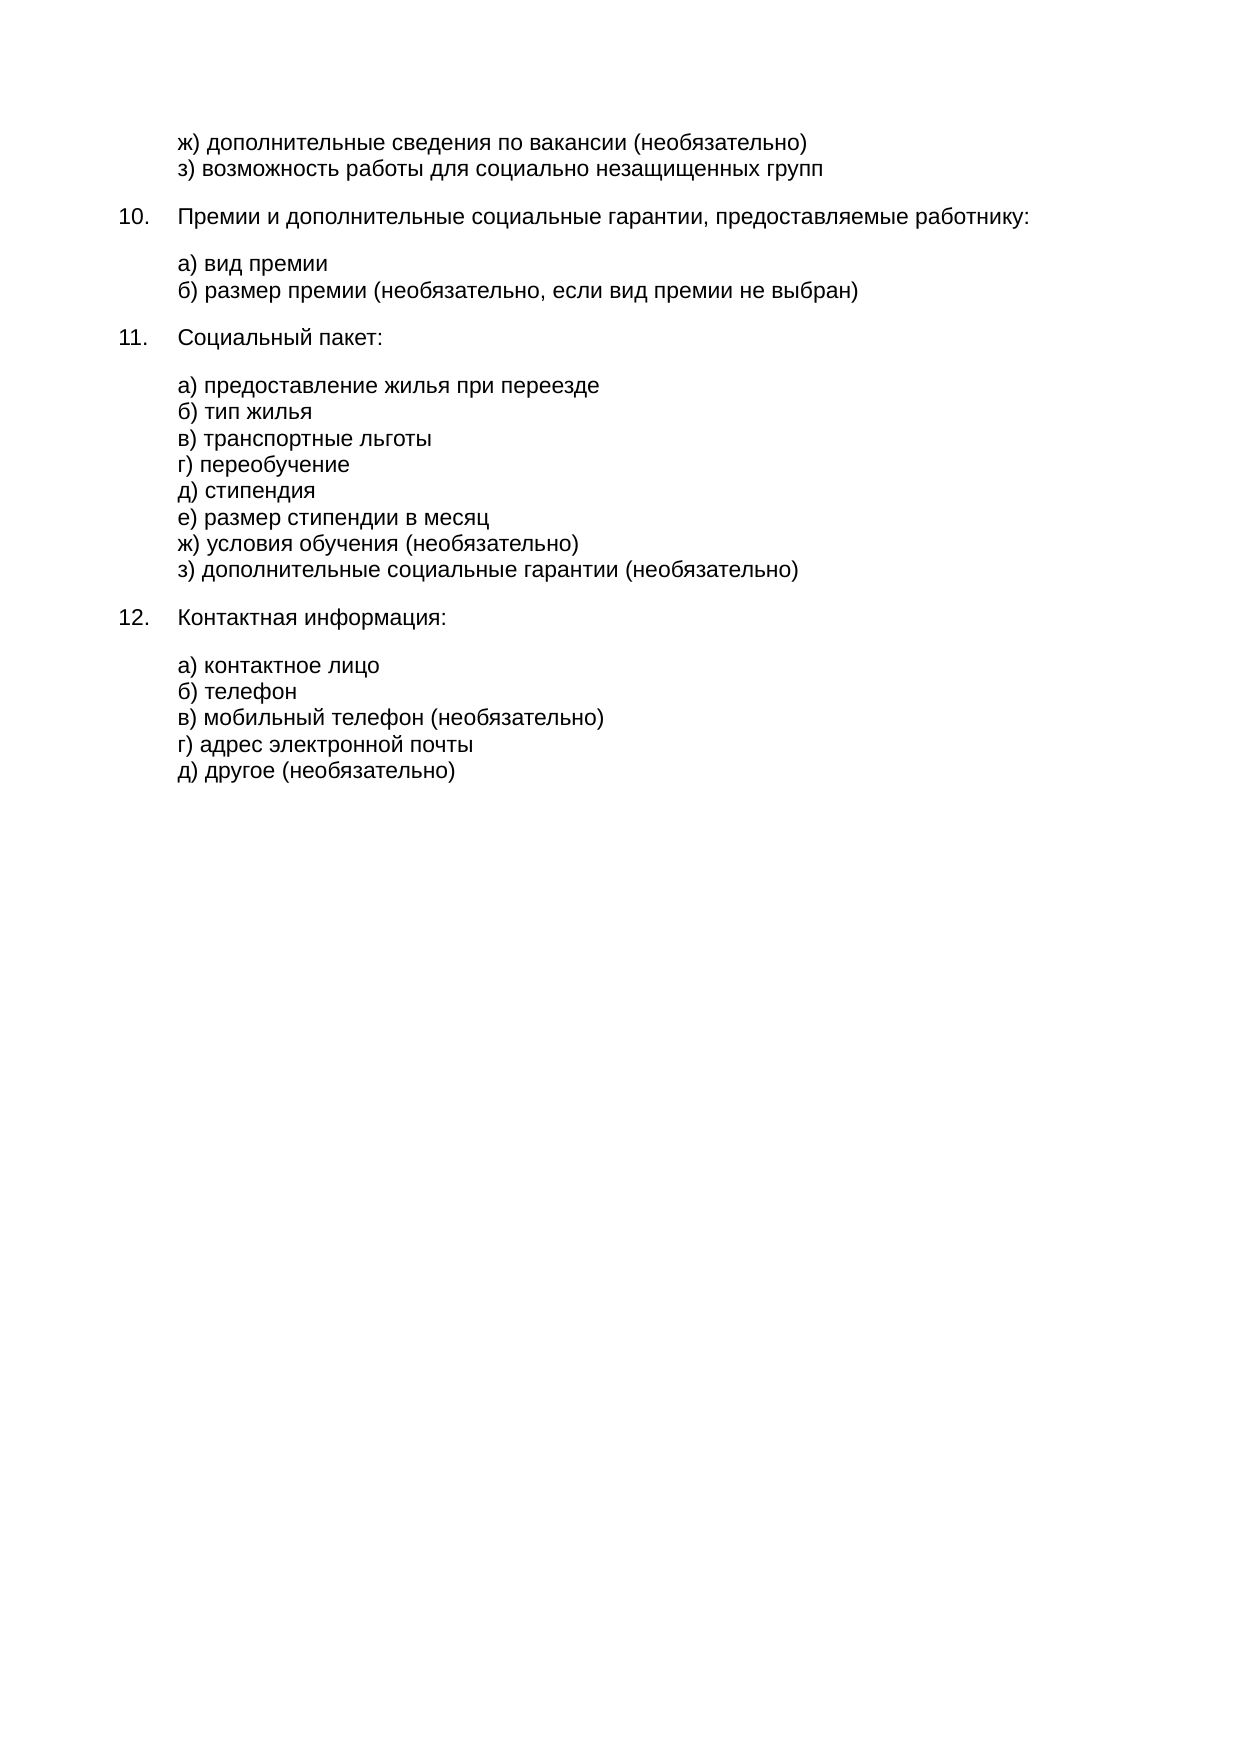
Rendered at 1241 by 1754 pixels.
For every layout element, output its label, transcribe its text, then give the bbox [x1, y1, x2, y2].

table_cell ж) дополнительные сведения по вакансии (необязательно) з) возможность работы для социально незащищенных групп [171, 118, 1054, 192]
table_cell Премии и дополнительные социальные гарантии, предоставляемые работнику: [171, 192, 1054, 240]
table_cell [112, 118, 171, 192]
table_cell 11. [112, 314, 171, 361]
table_cell [112, 240, 171, 314]
table_cell [112, 361, 171, 593]
table_cell 10. [112, 192, 171, 240]
table_cell 12. [112, 593, 171, 641]
table_cell Контактная информация: [171, 593, 1054, 641]
table_cell Социальный пакет: [171, 314, 1054, 361]
table_cell а) предоставление жилья при переезде б) тип жилья в) транспортные льготы г) переобучение д) стипендия е) размер стипендии в месяц ж) условия обучения (необязательно) з) дополнительные социальные гарантии (необязательно) [171, 361, 1054, 593]
table_cell а) вид премии б) размер премии (необязательно, если вид премии не выбран) [171, 240, 1054, 314]
table_cell а) контактное лицо б) телефон в) мобильный телефон (необязательно) г) адрес электронной почты д) другое (необязательно) [171, 641, 1054, 794]
table_cell [112, 641, 171, 794]
